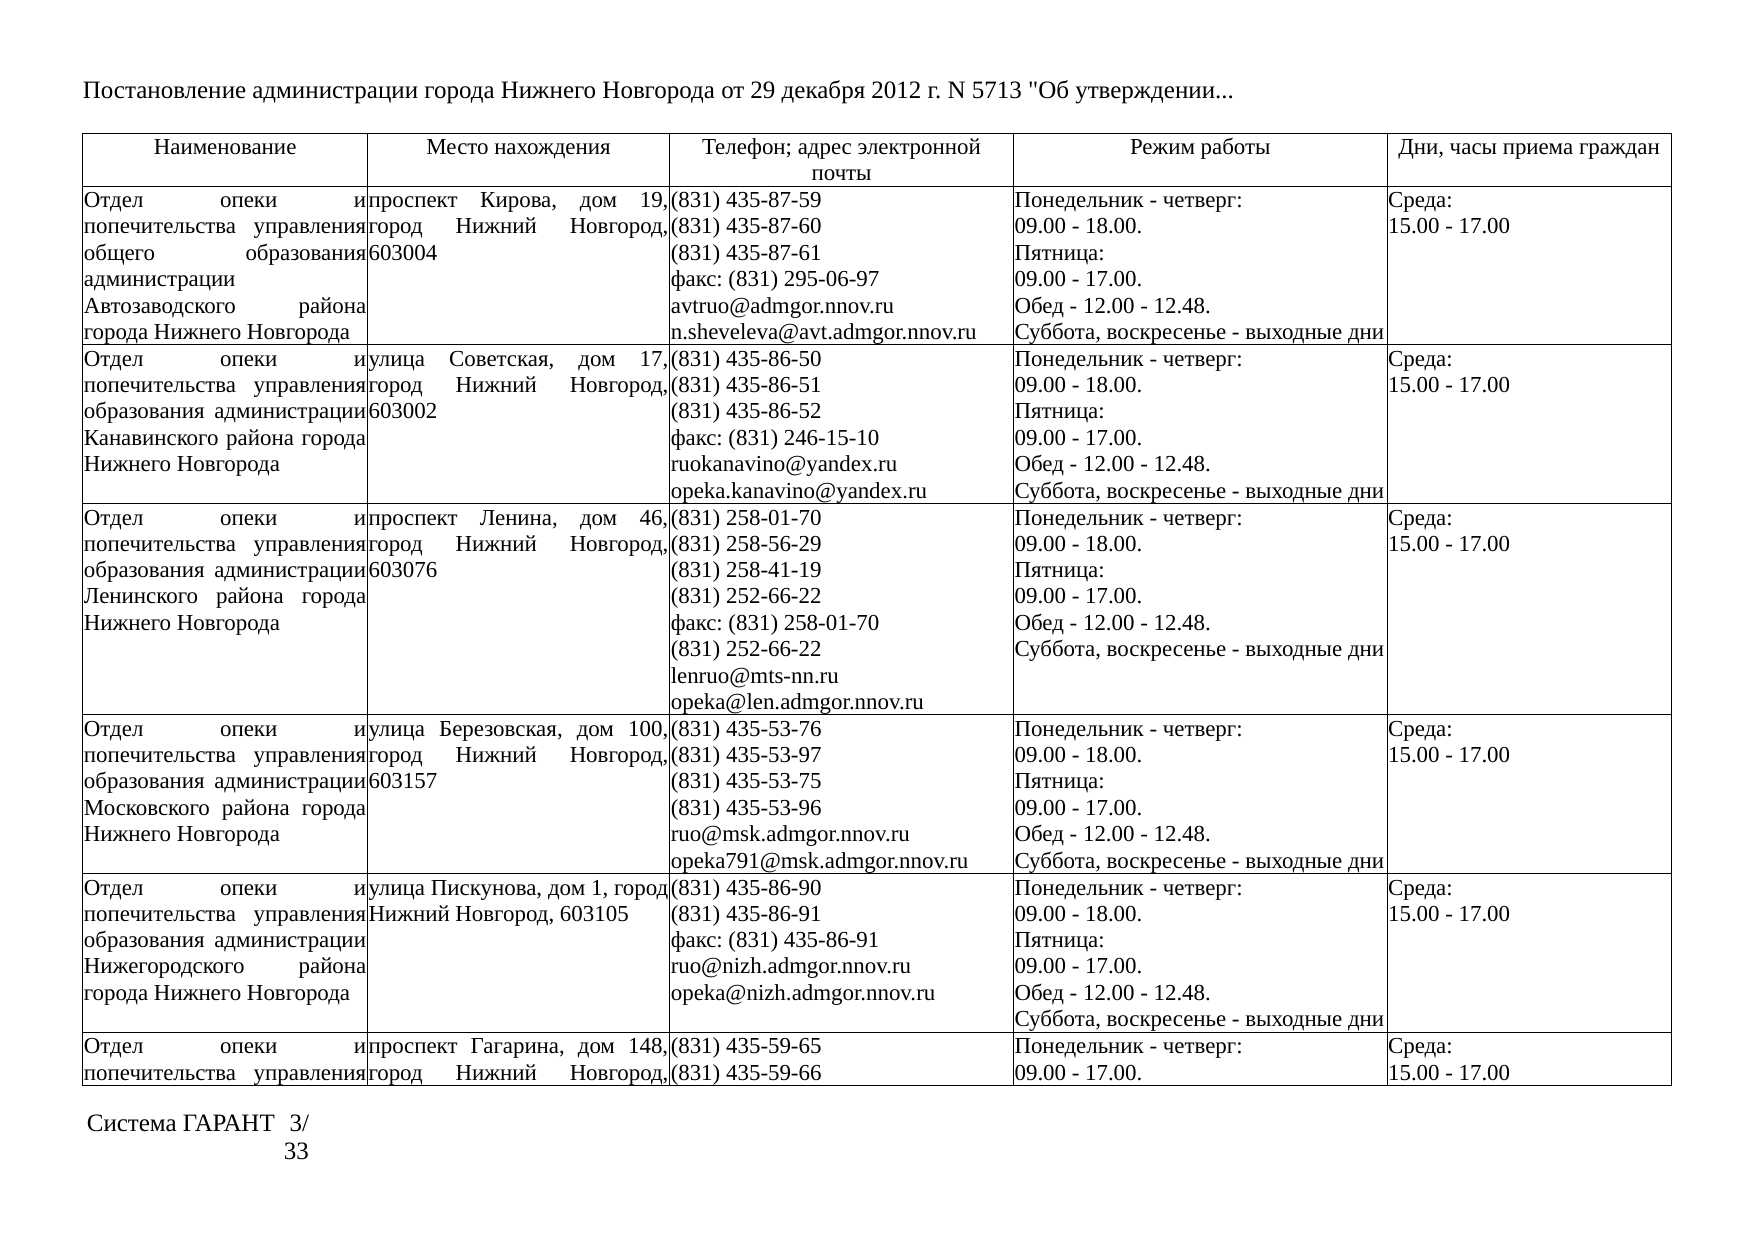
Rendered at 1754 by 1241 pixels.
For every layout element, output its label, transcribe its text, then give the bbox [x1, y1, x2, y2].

table_header Место нахождения [368, 134, 669, 186]
table_cell Среда: 15.00 - 17.00 [1388, 1033, 1671, 1085]
table_header Наименование [83, 134, 367, 186]
table_cell (831) 435-86-50 (831) 435-86-51 (831) 435-86-52 факс: (831) 246-15-10 ruokanavino@yandex.ru opeka.kanavino@yandex.ru [670, 345, 1013, 503]
table_cell улица Пискунова, дом 1, город Нижний Новгород, 603105 [368, 874, 669, 1032]
table_cell (831) 435-53-76 (831) 435-53-97 (831) 435-53-75 (831) 435-53-96 ruo@msk.admgor.nnov.ru opeka791@msk.admgor.nnov.ru [670, 715, 1013, 873]
table_cell Среда: 15.00 - 17.00 [1388, 874, 1671, 1032]
table_header Дни, часы приема граждан [1388, 134, 1671, 186]
table_cell Среда: 15.00 - 17.00 [1388, 504, 1671, 714]
table_cell Отдел опеки и попечительства управления образования администрации Канавинского района города Нижнего Новгорода [83, 345, 367, 503]
table_cell улица Советская, дом 17, город Нижний Новгород, 603002 [368, 345, 669, 503]
table_cell проспект Кирова, дом 19, город Нижний Новгород, 603004 [368, 187, 669, 344]
table_header Телефон; адрес электронной почты [670, 134, 1013, 186]
table_cell Отдел опеки и попечительства управления образования администрации Московского района города Нижнего Новгорода [83, 715, 367, 873]
table_cell (831) 435-59-65 (831) 435-59-66 [670, 1033, 1013, 1085]
table_cell Понедельник - четверг: 09.00 - 18.00. Пятница: 09.00 - 17.00. Обед - 12.00 - 12.48. Суббота, воскресенье - выходные дни [1014, 504, 1387, 714]
table_cell улица Березовская, дом 100, город Нижний Новгород, 603157 [368, 715, 669, 873]
table_cell проспект Гагарина, дом 148, город Нижний Новгород, [368, 1033, 669, 1085]
table_cell Понедельник - четверг: 09.00 - 18.00. Пятница: 09.00 - 17.00. Обед - 12.00 - 12.48. Суббота, воскресенье - выходные дни [1014, 874, 1387, 1032]
table_cell Понедельник - четверг: 09.00 - 18.00. Пятница: 09.00 - 17.00. Обед - 12.00 - 12.48. Суббота, воскресенье - выходные дни [1014, 715, 1387, 873]
table_cell Понедельник - четверг: 09.00 - 18.00. Пятница: 09.00 - 17.00. Обед - 12.00 - 12.48. Суббота, воскресенье - выходные дни [1014, 187, 1387, 344]
table_cell Понедельник - четверг: 09.00 - 18.00. Пятница: 09.00 - 17.00. Обед - 12.00 - 12.48. Суббота, воскресенье - выходные дни [1014, 345, 1387, 503]
table_cell Отдел опеки и попечительства управления образования администрации Ленинского района города Нижнего Новгорода [83, 504, 367, 714]
table_cell Среда: 15.00 - 17.00 [1388, 187, 1671, 344]
table_cell Понедельник - четверг: 09.00 - 17.00. [1014, 1033, 1387, 1085]
table_header Режим работы [1014, 134, 1387, 186]
table_cell Отдел опеки и попечительства управления [83, 1033, 367, 1085]
table_cell Среда: 15.00 - 17.00 [1388, 345, 1671, 503]
table_cell (831) 435-86-90 (831) 435-86-91 факс: (831) 435-86-91 ruo@nizh.admgor.nnov.ru opeka@nizh.admgor.nnov.ru [670, 874, 1013, 1032]
table_cell Отдел опеки и попечительства управления общего образования администрации Автозаводского района города Нижнего Новгорода [83, 187, 367, 344]
table_cell (831) 258-01-70 (831) 258-56-29 (831) 258-41-19 (831) 252-66-22 факс: (831) 258-01-70 (831) 252-66-22 lenruo@mts-nn.ru opeka@len.admgor.nnov.ru [670, 504, 1013, 714]
table_cell (831) 435-87-59 (831) 435-87-60 (831) 435-87-61 факс: (831) 295-06-97 avtruo@admgor.nnov.ru n.sheveleva@avt.admgor.nnov.ru [670, 187, 1013, 344]
table_cell проспект Ленина, дом 46, город Нижний Новгород, 603076 [368, 504, 669, 714]
table_cell Отдел опеки и попечительства управления образования администрации Нижегородского района города Нижнего Новгорода [83, 874, 367, 1032]
table_cell Среда: 15.00 - 17.00 [1388, 715, 1671, 873]
